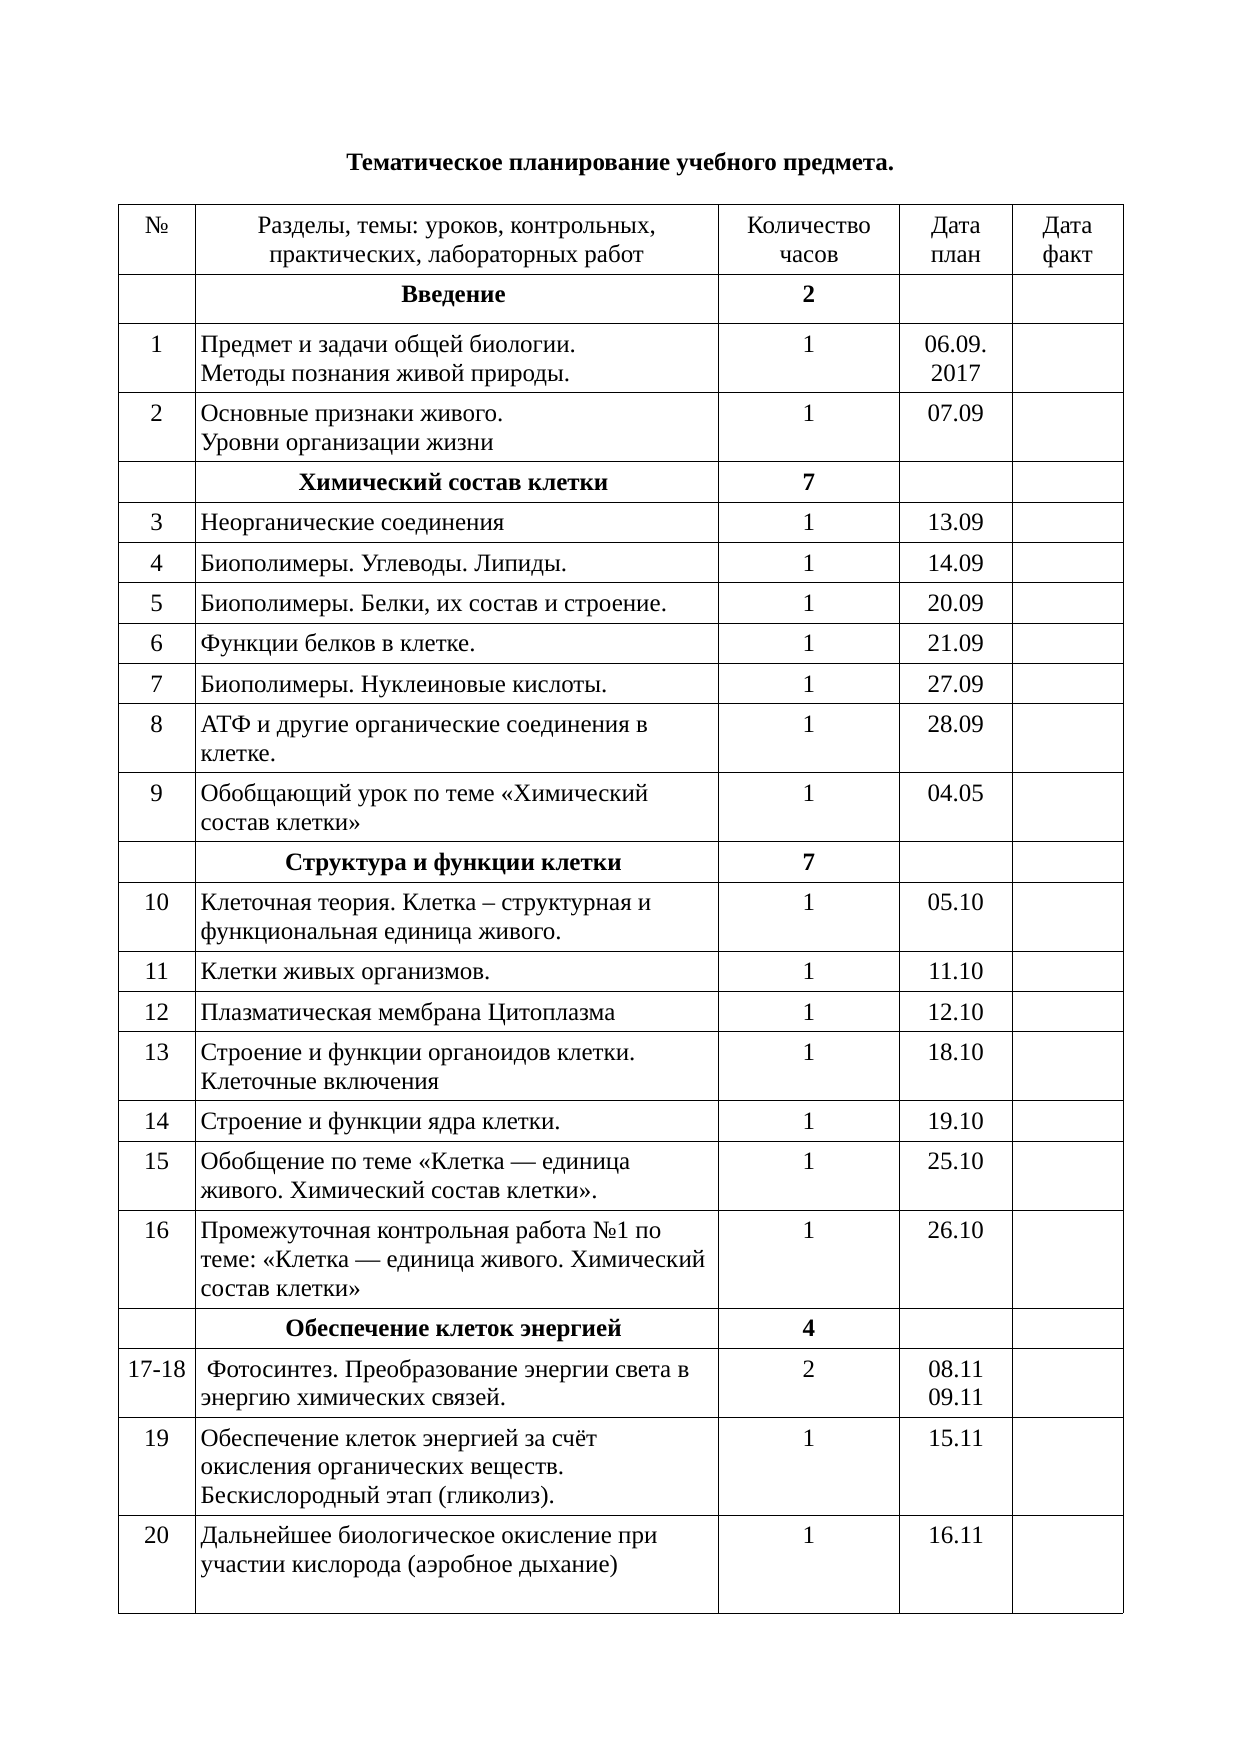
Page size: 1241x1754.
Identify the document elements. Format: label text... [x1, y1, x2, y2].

table_cell Обеспечение клеток энергией [196, 1309, 718, 1348]
table_cell [900, 842, 1012, 882]
table_cell 1 [719, 324, 899, 392]
table_cell 8 [119, 704, 195, 772]
table_cell 10 [119, 883, 195, 951]
table_cell 1 [719, 952, 899, 991]
table_cell 14.09 [900, 543, 1012, 582]
table_cell 19.10 [900, 1101, 1012, 1141]
table_cell [1013, 1516, 1123, 1612]
table_cell [1013, 543, 1123, 582]
table_cell [119, 275, 195, 323]
table_cell 26.10 [900, 1211, 1012, 1307]
table_cell [1013, 583, 1123, 622]
table_cell 1 [719, 1142, 899, 1210]
table_cell 12.10 [900, 992, 1012, 1031]
table_cell Неорганические соединения [196, 503, 718, 542]
table_header Дата план [900, 205, 1012, 273]
table_cell 6 [119, 624, 195, 663]
table_cell 17-18 [119, 1349, 195, 1417]
table_cell Дальнейшее биологическое окисление при участии кислорода (аэробное дыхание) [196, 1516, 718, 1612]
table_cell [1013, 324, 1123, 392]
table_cell [1013, 393, 1123, 461]
table_cell 9 [119, 773, 195, 841]
table_cell 27.09 [900, 664, 1012, 703]
table_cell [1013, 1142, 1123, 1210]
table_cell Введение [196, 275, 718, 323]
table_cell [900, 1309, 1012, 1348]
table_cell [1013, 1309, 1123, 1348]
table_cell [900, 462, 1012, 502]
table_cell 21.09 [900, 624, 1012, 663]
table_cell Основные признаки живого. Уровни организации жизни [196, 393, 718, 461]
table_cell 1 [719, 1101, 899, 1141]
table_header Количество часов [719, 205, 899, 273]
table_cell 7 [719, 462, 899, 502]
table_cell Обобщающий урок по теме «Химический состав клетки» [196, 773, 718, 841]
table_cell [1013, 773, 1123, 841]
table_cell 1 [719, 773, 899, 841]
table_cell [1013, 952, 1123, 991]
text Тематическое планирование учебного предмета. [118, 147, 1122, 176]
table_cell 12 [119, 992, 195, 1031]
table_cell Промежуточная контрольная работа №1 по теме: «Клетка — единица живого. Химический состав клетки» [196, 1211, 718, 1307]
table_cell 20.09 [900, 583, 1012, 622]
table_cell Обеспечение клеток энергией за счёт окисления органических веществ. Бескислородный этап (гликолиз). [196, 1418, 718, 1515]
table_cell 08.11 09.11 [900, 1349, 1012, 1417]
table_cell [1013, 992, 1123, 1031]
table_cell 28.09 [900, 704, 1012, 772]
table_cell Структура и функции клетки [196, 842, 718, 882]
table_cell АТФ и другие органические соединения в клетке. [196, 704, 718, 772]
table_cell [119, 1309, 195, 1348]
table_cell 06.09. 2017 [900, 324, 1012, 392]
table_cell [1013, 275, 1123, 323]
table_cell 2 [119, 393, 195, 461]
table_cell 13 [119, 1032, 195, 1100]
table_cell 1 [719, 664, 899, 703]
table_cell 05.10 [900, 883, 1012, 951]
table_cell [119, 462, 195, 502]
table_cell 11.10 [900, 952, 1012, 991]
table_cell 7 [119, 664, 195, 703]
table_cell Обобщение по теме «Клетка — единица живого. Химический состав клетки». [196, 1142, 718, 1210]
table_cell [1013, 1032, 1123, 1100]
table_cell [1013, 624, 1123, 663]
table_cell 4 [119, 543, 195, 582]
table_cell [1013, 664, 1123, 703]
table_cell 25.10 [900, 1142, 1012, 1210]
table_cell 13.09 [900, 503, 1012, 542]
table_cell [119, 842, 195, 882]
table_header № [119, 205, 195, 273]
table_cell [1013, 1101, 1123, 1141]
table_cell [1013, 1211, 1123, 1307]
table_cell 15.11 [900, 1418, 1012, 1515]
table_cell Биополимеры. Нуклеиновые кислоты. [196, 664, 718, 703]
table_cell 4 [719, 1309, 899, 1348]
table_cell 16 [119, 1211, 195, 1307]
table_cell 1 [719, 503, 899, 542]
table_cell 1 [719, 1211, 899, 1307]
table_cell 7 [719, 842, 899, 882]
table_cell 07.09 [900, 393, 1012, 461]
table_cell 1 [719, 883, 899, 951]
table_cell 11 [119, 952, 195, 991]
table_cell Клеточная теория. Клетка – структурная и функциональная единица живого. [196, 883, 718, 951]
table_cell [1013, 462, 1123, 502]
table_cell 16.11 [900, 1516, 1012, 1612]
table_cell 1 [719, 543, 899, 582]
table_cell 1 [719, 583, 899, 622]
table_cell [1013, 1349, 1123, 1417]
table_cell 1 [719, 393, 899, 461]
table_cell 1 [719, 1032, 899, 1100]
table_cell 15 [119, 1142, 195, 1210]
table_cell 1 [719, 1418, 899, 1515]
table_cell Фотосинтез. Преобразование энергии света в энергию химических связей. [196, 1349, 718, 1417]
table_cell 14 [119, 1101, 195, 1141]
table_cell Строение и функции органоидов клетки. Клеточные включения [196, 1032, 718, 1100]
table_cell Биополимеры. Углеводы. Липиды. [196, 543, 718, 582]
table_cell Плазматическая мембрана Цитоплазма [196, 992, 718, 1031]
table_cell 2 [719, 1349, 899, 1417]
table_cell 1 [719, 1516, 899, 1612]
table_cell Клетки живых организмов. [196, 952, 718, 991]
table_cell Предмет и задачи общей биологии. Методы познания живой природы. [196, 324, 718, 392]
table_cell 5 [119, 583, 195, 622]
table_cell [1013, 883, 1123, 951]
table_cell Функции белков в клетке. [196, 624, 718, 663]
table_cell [900, 275, 1012, 323]
table_cell 19 [119, 1418, 195, 1515]
table_cell [1013, 503, 1123, 542]
table_cell 1 [719, 624, 899, 663]
table_cell 2 [719, 275, 899, 323]
table_cell 20 [119, 1516, 195, 1612]
table_cell 18.10 [900, 1032, 1012, 1100]
table_header Разделы, темы: уроков, контрольных, практических, лабораторных работ [196, 205, 718, 273]
table_header Дата факт [1013, 205, 1123, 273]
table_cell [1013, 1418, 1123, 1515]
table_cell 04.05 [900, 773, 1012, 841]
table_cell [1013, 704, 1123, 772]
table_cell 1 [119, 324, 195, 392]
table_cell Строение и функции ядра клетки. [196, 1101, 718, 1141]
table_cell 3 [119, 503, 195, 542]
table_cell Химический состав клетки [196, 462, 718, 502]
table_cell 1 [719, 704, 899, 772]
table_cell 1 [719, 992, 899, 1031]
table_cell Биополимеры. Белки, их состав и строение. [196, 583, 718, 622]
table_cell [1013, 842, 1123, 882]
